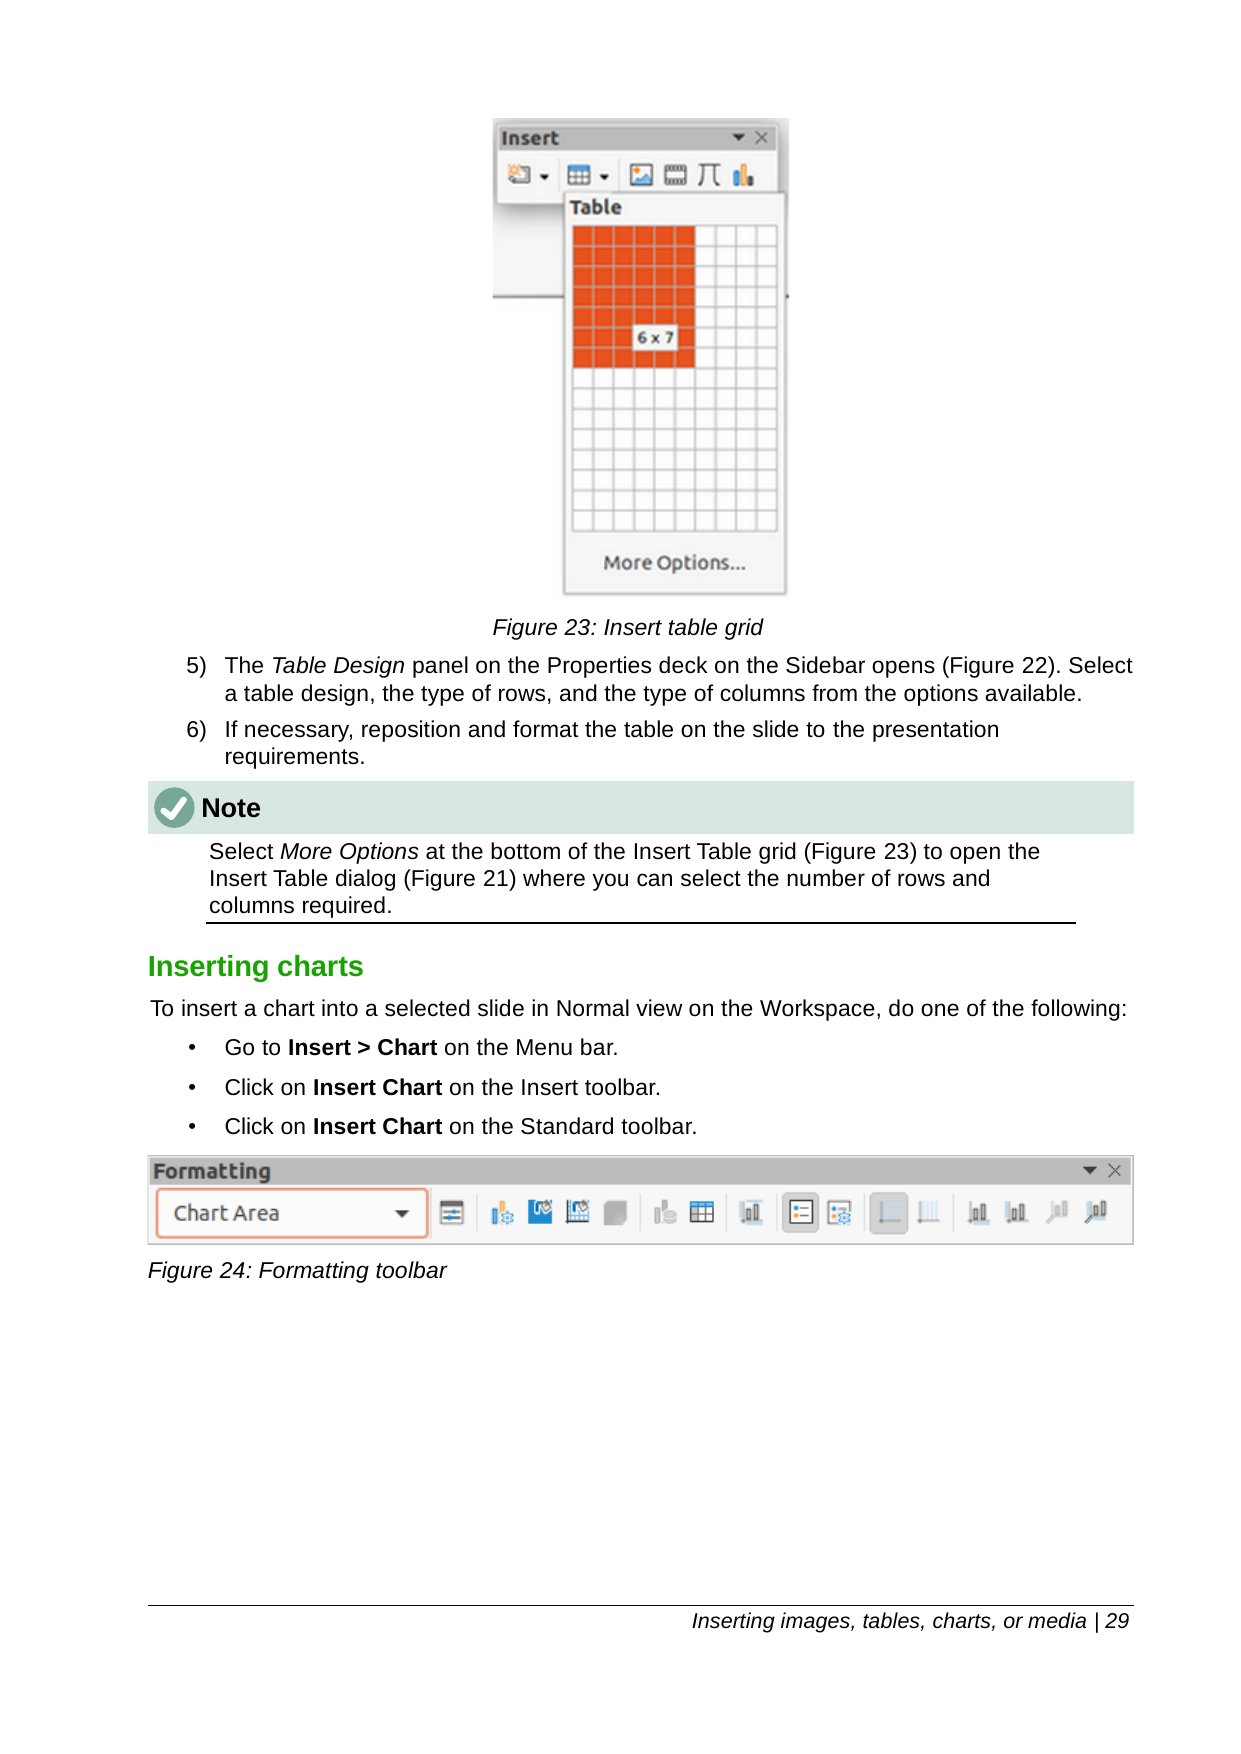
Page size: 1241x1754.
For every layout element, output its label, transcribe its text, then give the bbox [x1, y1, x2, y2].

text Figure 24: Formatting toolbar [148, 1256, 1134, 1283]
text Figure 23: Insert table grid [492, 613, 789, 640]
subtitle Inserting charts [148, 949, 1134, 982]
list If necessary, reposition and format the table on the slide to the presentation requirements. [207, 715, 1134, 769]
picture [492, 118, 790, 601]
list Click on Insert Chart on the Standard toolbar. [185, 1110, 1134, 1143]
list Go to Insert > Chart on the Menu bar. [185, 1031, 1134, 1061]
list The Table Design panel on the Properties deck on the Sidebar opens (Figure 22). Select a table design, the type of rows, and the type of columns from the options available. [207, 652, 1134, 706]
list Click on Insert Chart on the Insert toolbar. [185, 1070, 1134, 1100]
subtitle Note [148, 781, 1134, 834]
picture [147, 1155, 1134, 1245]
text To insert a chart into a selected slide in Normal view on the Workspace, do one of the following: [150, 995, 1134, 1022]
text Select More Options at the bottom of the Insert Table grid (Figure 23) to open the Insert Table dialog (Figure 21) where you can select the number of rows and columns required. [206, 834, 1076, 922]
